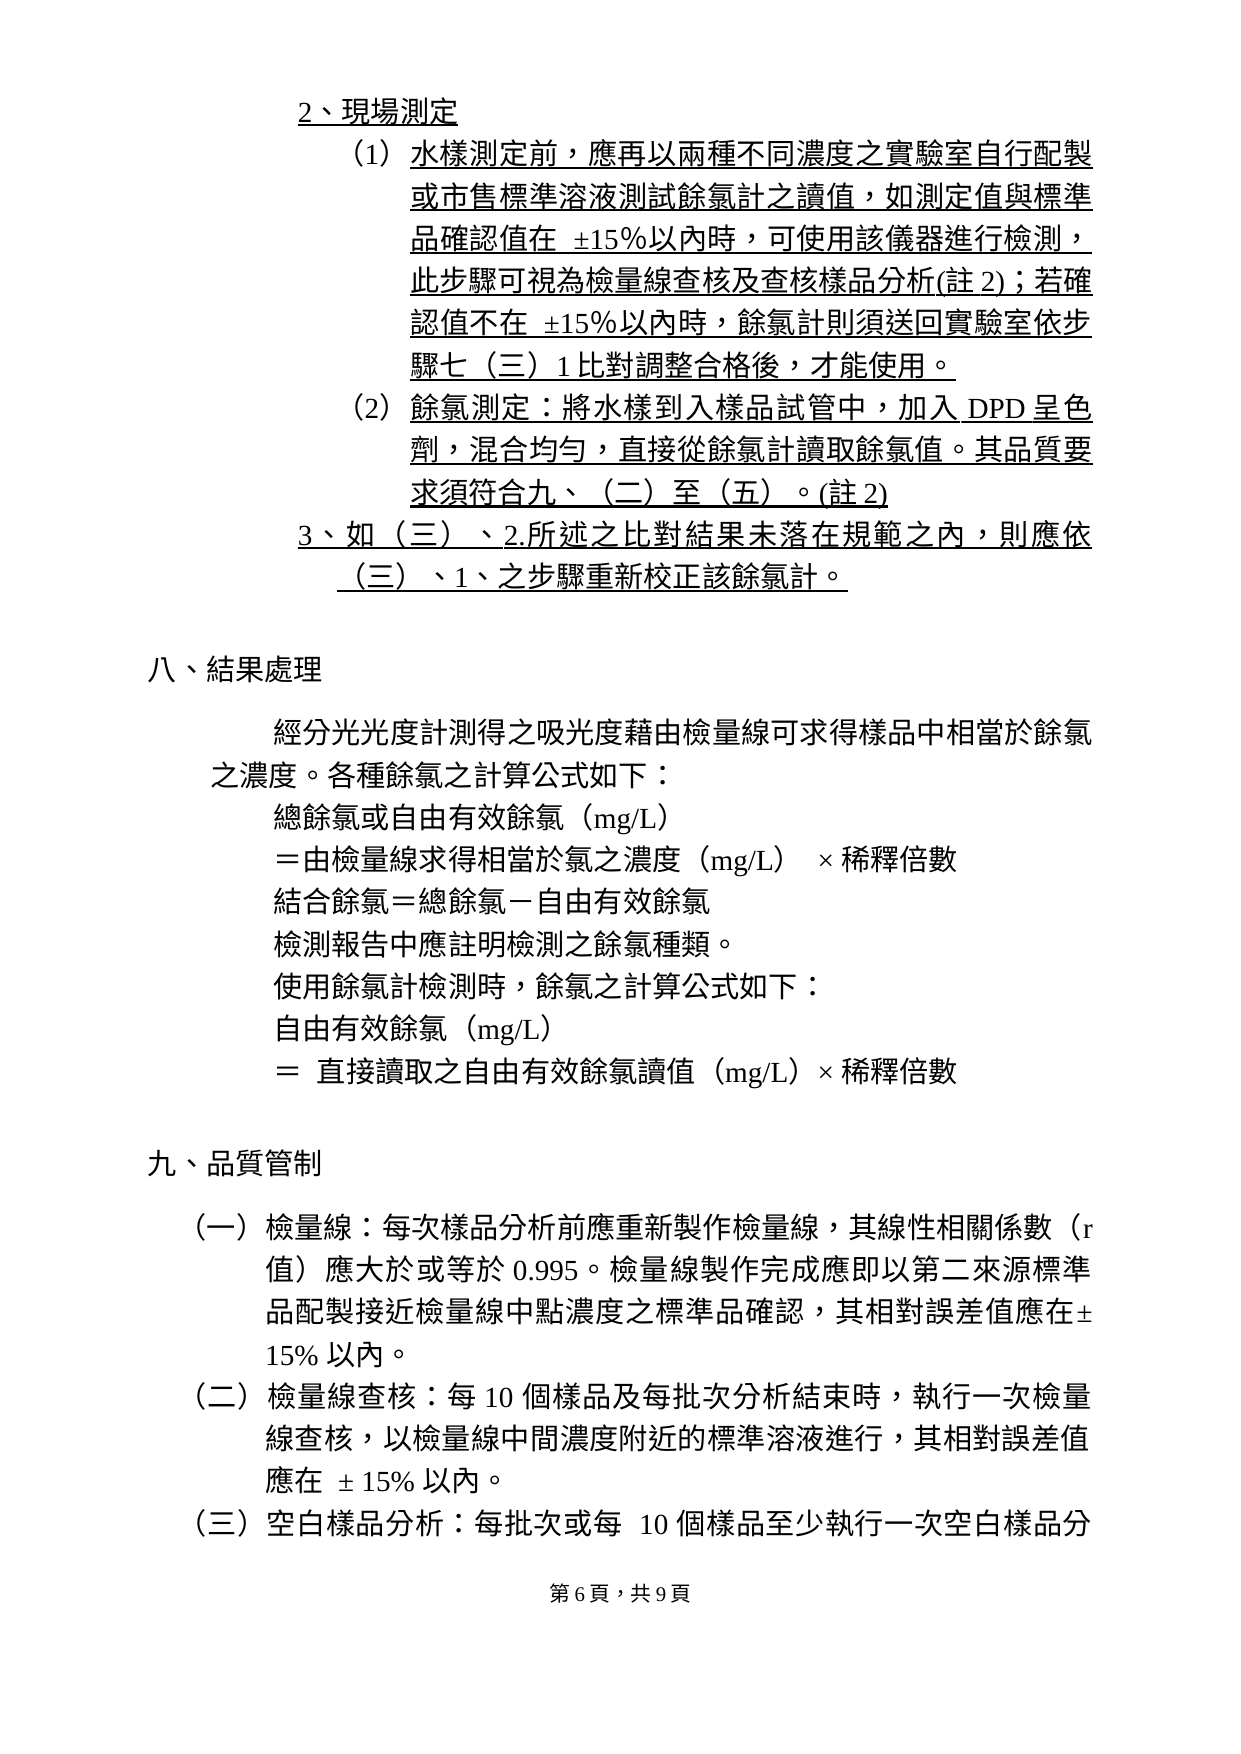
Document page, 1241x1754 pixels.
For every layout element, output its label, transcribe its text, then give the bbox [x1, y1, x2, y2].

text 總餘氯或自由有效餘氯（mg/L） [210, 794, 1092, 837]
text 3、如（三）、2.所述之比對結果未落在規範之內，則應依 [298, 512, 1092, 547]
text （一）檢量線：每次樣品分析前應重新製作檢量線，其線性相關係數（r 值）應大於或等於0.995。檢量線製作完成應即以第二來源標準品配製接近檢量線中點濃度之標準品確認，其相對誤差值應在± 15% 以內。 [177, 1204, 1092, 1373]
list 餘氯測定：將水樣到入樣品試管中，加入DPD呈色劑，混合均勻，直接從餘氯計讀取餘氯值。其品質要求須符合九、（二）至（五）。(註2) [335, 385, 1092, 512]
text （三）空白樣品分析：每批次或每 10 個樣品至少執行一次空白樣品分 [177, 1500, 1092, 1543]
text （三）、1、之步驟重新校正該餘氯計。 [298, 548, 1092, 596]
list 水樣測定前，應再以兩種不同濃度之實驗室自行配製或市售標準溶液測試餘氯計之讀值，如測定值與標準品確認值在 ±15％以內時，可使用該儀器進行檢測，此步驟可視為檢量線查核及查核樣品分析(註2)；若確認值不在 ±15％以內時，餘氯計則須送回實驗室依步驟七（三）1比對調整合格後，才能使用。 [335, 131, 1092, 385]
text 經分光光度計測得之吸光度藉由檢量線可求得樣品中相當於餘氯之濃度。各種餘氯之計算公式如下： [210, 710, 1092, 794]
text 檢測報告中應註明檢測之餘氯種類。 [210, 921, 1092, 964]
text 使用餘氯計檢測時，餘氯之計算公式如下： [210, 964, 1092, 1006]
text （二）檢量線查核：每10 個樣品及每批次分析結束時，執行一次檢量線查核，以檢量線中間濃度附近的標準溶液進行，其相對誤差值應在 ± 15% 以內。 [177, 1373, 1092, 1500]
text ＝ 直接讀取之自由有效餘氯讀值（mg/L）× 稀釋倍數 [210, 1048, 1092, 1091]
text ＝由檢量線求得相當於氯之濃度（mg/L） × 稀釋倍數 [210, 837, 1092, 879]
text 自由有效餘氯（mg/L） [210, 1006, 1092, 1048]
text 八、結果處理 [148, 646, 1092, 689]
text 2、現場測定 [298, 89, 1092, 131]
text 九、品質管制 [148, 1141, 1092, 1183]
text 結合餘氯＝總餘氯－自由有效餘氯 [210, 879, 1092, 921]
